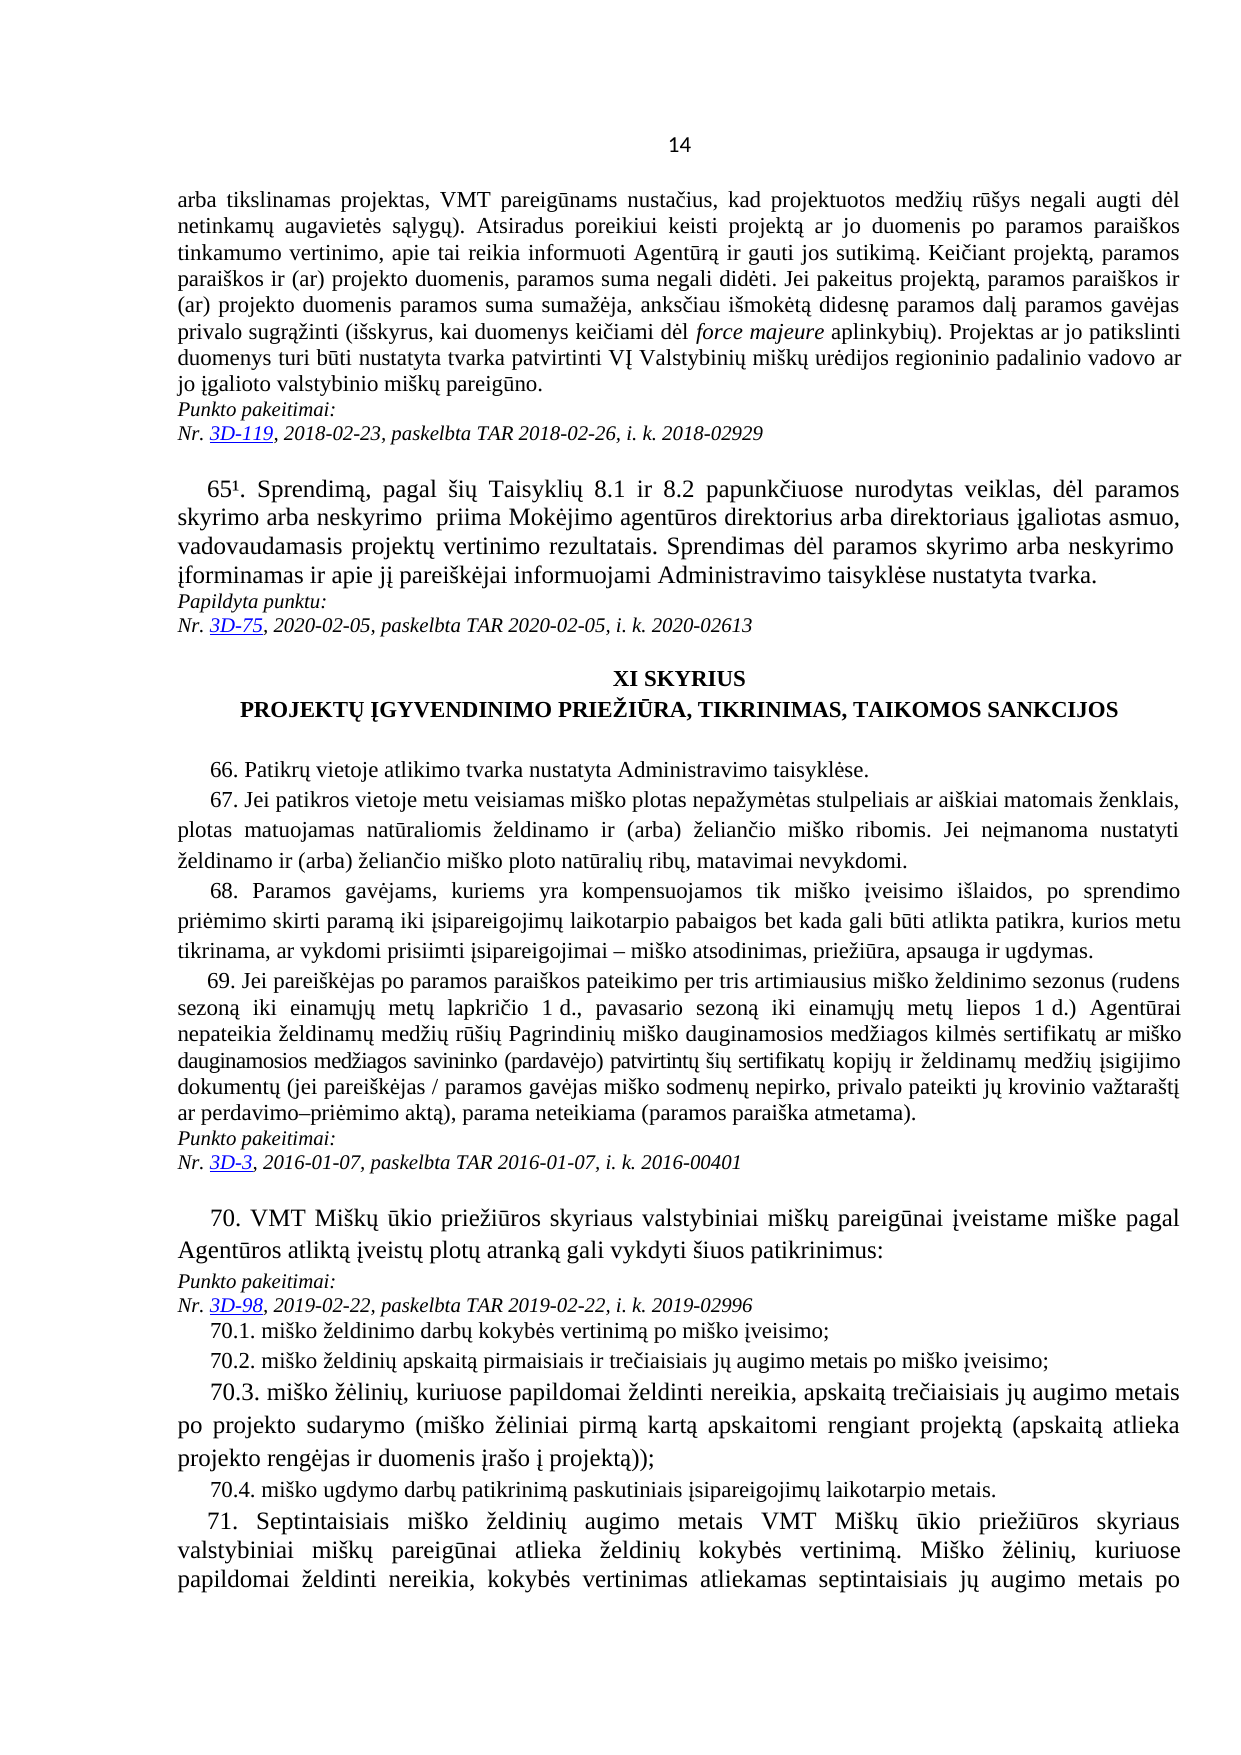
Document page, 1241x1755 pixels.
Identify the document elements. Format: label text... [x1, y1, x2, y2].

text 67. Jei patikros vietoje metu veisiamas miško plotas nepažymėtas stulpeliais ar aiškiai matomais ženklais, plotas matuojamas natūraliomis želdinamo ir (arba) želiančio miško ribomis. Jei neįmanoma nustatyti želdinamo ir (arba) želiančio miško ploto natūralių ribų, matavimai nevykdomi. [177, 786, 1181, 873]
text 70.2. miško želdinių apskaitą pirmaisiais ir trečiaisiais jų augimo metais po miško įveisimo; [177, 1347, 1181, 1373]
text 69. Jei pareiškėjas po paramos paraiškos pateikimo per tris artimiausius miško želdinimo sezonus (rudens sezoną iki einamųjų metų lapkričio 1 d., pavasario sezoną iki einamųjų metų liepos 1 d.) Agentūrai nepateikia želdinamų medžių rūšių Pagrindinių miško dauginamosios medžiagos kilmės sertifikatų ar miško dauginamosios medžiagos savininko (pardavėjo) patvirtintų šių sertifikatų kopijų ir želdinamų medžių įsigijimo dokumentų (jei pareiškėjas / paramos gavėjas miško sodmenų nepirko, privalo pateikti jų krovinio važtaraštį ar perdavimo–priėmimo aktą), parama neteikiama (paramos paraiška atmetama). [177, 968, 1181, 1126]
text 65¹. Sprendimą, pagal šių Taisyklių 8.1 ir 8.2 papunkčiuose nurodytas veiklas, dėl paramos skyrimo arba neskyrimo priima Mokėjimo agentūros direktorius arba direktoriaus įgaliotas asmuo, vadovaudamasis projektų vertinimo rezultatais. Sprendimas dėl paramos skyrimo arba neskyrimo įforminamas ir apie jį pareiškėjai informuojami Administravimo taisyklėse nustatyta tvarka. [177, 474, 1181, 589]
text 66. Patikrų vietoje atlikimo tvarka nustatyta Administravimo taisyklėse. [177, 756, 1181, 782]
text Punkto pakeitimai: [177, 1269, 1181, 1293]
text Nr. 3D-98, 2019-02-22, paskelbta TAR 2019-02-22, i. k. 2019-02996 [177, 1293, 1181, 1317]
text 70.3. miško žėlinių, kuriuose papildomai želdinti nereikia, apskaitą trečiaisiais jų augimo metais po projekto sudarymo (miško žėliniai pirmą kartą apskaitomi rengiant projektą (apskaitą atlieka projekto rengėjas ir duomenis įrašo į projektą)); [177, 1377, 1181, 1472]
text Papildyta punktu: [177, 589, 1181, 613]
text Nr. 3D-3, 2016-01-07, paskelbta TAR 2016-01-07, i. k. 2016-00401 [177, 1150, 1181, 1174]
text XI SKYRIUS [177, 666, 1181, 692]
text arba tikslinamas projektas, VMT pareigūnams nustačius, kad projektuotos medžių rūšys negali augti dėl netinkamų augavietės sąlygų). Atsiradus poreikiui keisti projektą ar jo duomenis po paramos paraiškos tinkamumo vertinimo, apie tai reikia informuoti Agentūrą ir gauti jos sutikimą. Keičiant projektą, paramos paraiškos ir (ar) projekto duomenis, paramos suma negali didėti. Jei pakeitus projektą, paramos paraiškos ir (ar) projekto duomenis paramos suma sumažėja, anksčiau išmokėtą didesnę paramos dalį paramos gavėjas privalo sugrąžinti (išskyrus, kai duomenys keičiami dėl force majeure aplinkybių). Projektas ar jo patikslinti duomenys turi būti nustatyta tvarka patvirtinti VĮ Valstybinių miškų urėdijos regioninio padalinio vadovo ar jo įgalioto valstybinio miškų pareigūno. [177, 186, 1181, 397]
text 68. Paramos gavėjams, kuriems yra kompensuojamos tik miško įveisimo išlaidos, po sprendimo priėmimo skirti paramą iki įsipareigojimų laikotarpio pabaigos bet kada gali būti atlikta patikra, kurios metu tikrinama, ar vykdomi prisiimti įsipareigojimai – miško atsodinimas, priežiūra, apsauga ir ugdymas. [177, 877, 1181, 964]
text 70.1. miško želdinimo darbų kokybės vertinimą po miško įveisimo; [177, 1317, 1181, 1343]
text Nr. 3D-119, 2018-02-23, paskelbta TAR 2018-02-26, i. k. 2018-02929 [177, 421, 1181, 445]
text 71. Septintaisiais miško želdinių augimo metais VMT Miškų ūkio priežiūros skyriaus valstybiniai miškų pareigūnai atlieka želdinių kokybės vertinimą. Miško žėlinių, kuriuose papildomai želdinti nereikia, kokybės vertinimas atliekamas septintaisiais jų augimo metais po [177, 1506, 1181, 1593]
text 70. VMT Miškų ūkio priežiūros skyriaus valstybiniai miškų pareigūnai įveistame miške pagal Agentūros atliktą įveistų plotų atranką gali vykdyti šiuos patikrinimus: [177, 1203, 1181, 1264]
text Punkto pakeitimai: [177, 397, 1181, 421]
text Nr. 3D-75, 2020-02-05, paskelbta TAR 2020-02-05, i. k. 2020-02613 [177, 613, 1181, 637]
text PROJEKTŲ ĮGYVENDINIMO PRIEŽIŪRA, TIKRINIMAS, TAIKOMOS SANKCIJOS [177, 696, 1181, 722]
text Punkto pakeitimai: [177, 1126, 1181, 1150]
text 70.4. miško ugdymo darbų patikrinimą paskutiniais įsipareigojimų laikotarpio metais. [177, 1476, 1181, 1503]
